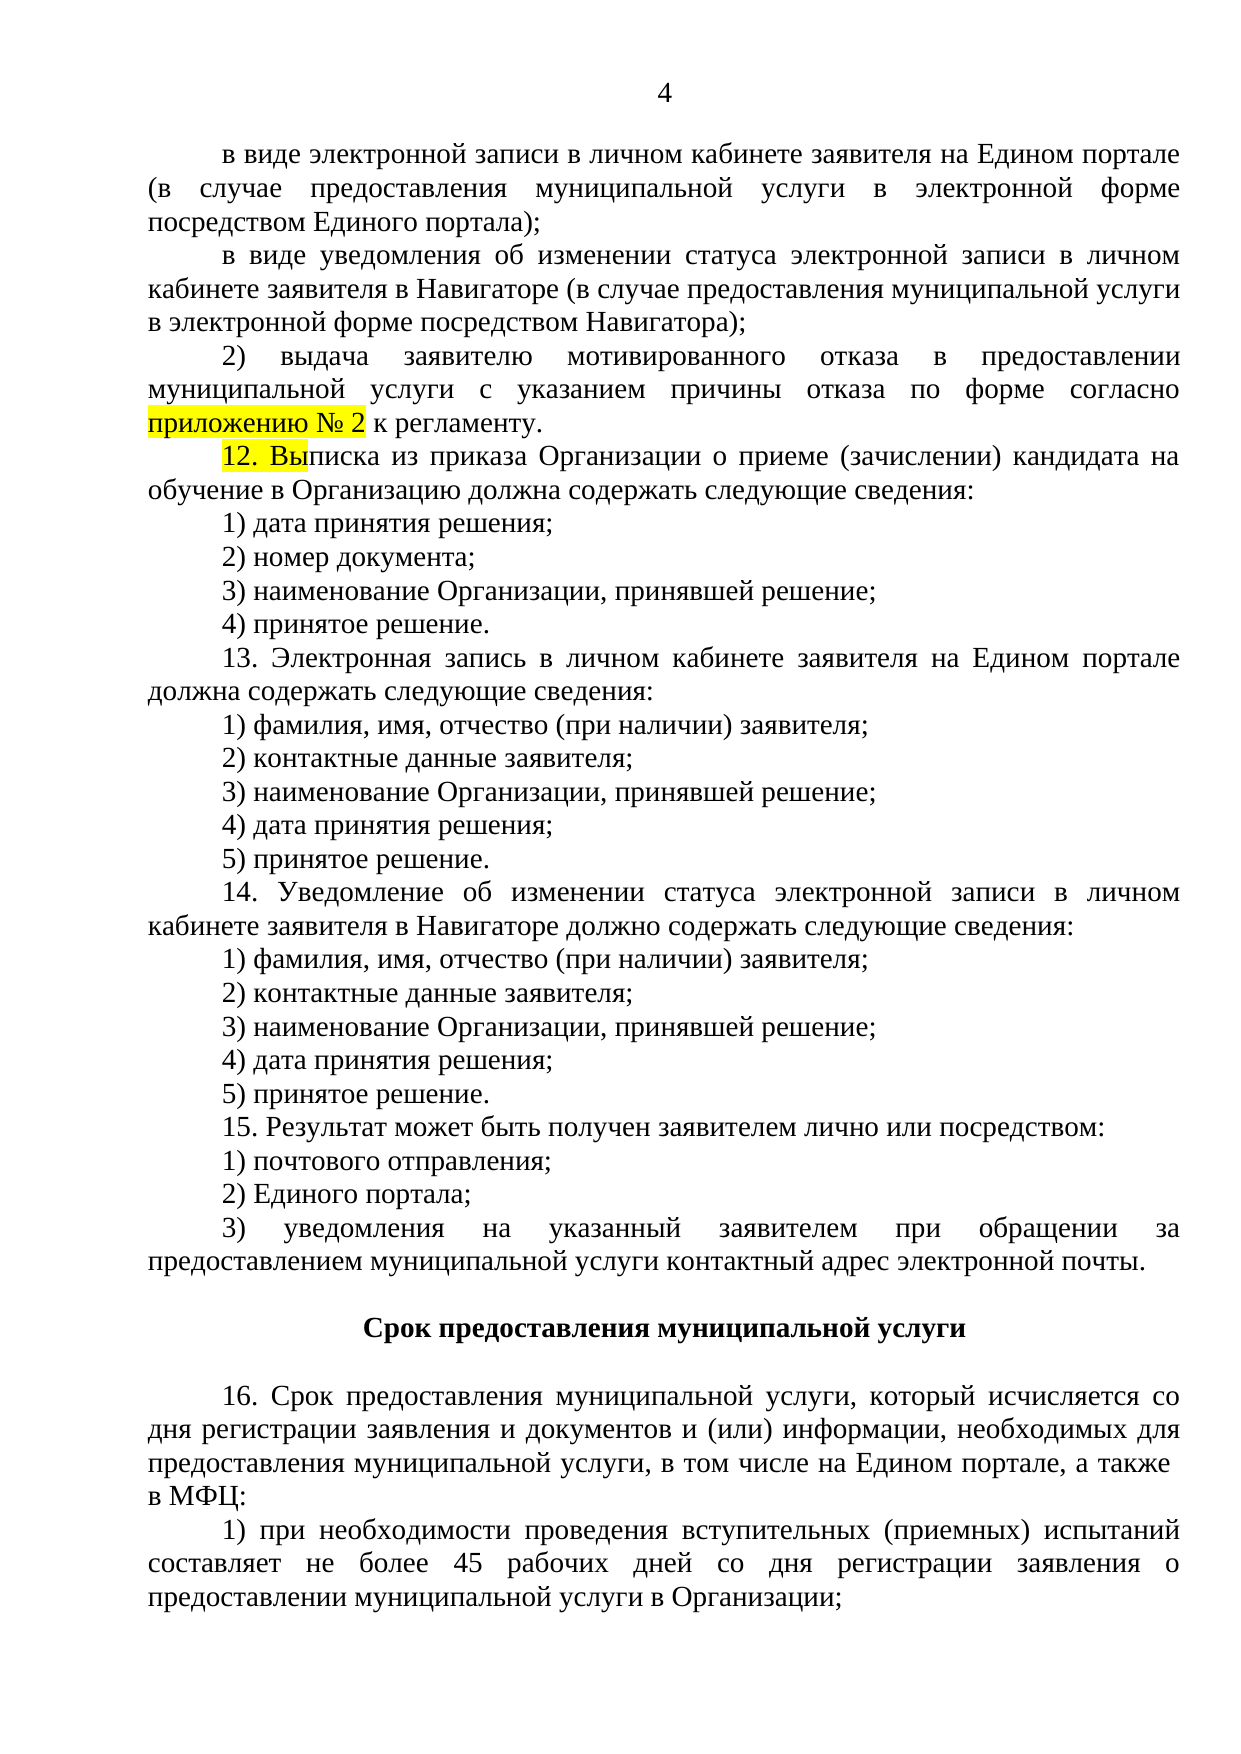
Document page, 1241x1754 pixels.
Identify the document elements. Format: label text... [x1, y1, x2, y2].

text 14. Уведомление об изменении статуса электронной записи в личном кабинете заявителя в Навигаторе должно содержать следующие сведения: [148, 874, 1181, 942]
text Срок предоставления муниципальной услуги [148, 1311, 1181, 1344]
text 3) уведомления на указанный заявителем при обращении за предоставлением муниципальной услуги контактный адрес электронной почты. [148, 1210, 1181, 1277]
text 2) контактные данные заявителя; [148, 975, 1181, 1009]
text 3) наименование Организации, принявшей решение; [148, 774, 1181, 807]
text 2) Единого портала; [148, 1176, 1181, 1210]
text 5) принятое решение. [148, 841, 1181, 874]
text в виде уведомления об изменении статуса электронной записи в личном кабинете заявителя в Навигаторе (в случае предоставления муниципальной услуги в электронной форме посредством Навигатора); [148, 237, 1181, 338]
text 13. Электронная запись в личном кабинете заявителя на Едином портале должна содержать следующие сведения: [148, 640, 1181, 707]
text 2) выдача заявителю мотивированного отказа в предоставлении муниципальной услуги с указанием причины отказа по форме согласно приложению № 2 к регламенту. [148, 338, 1181, 438]
text 4) принятое решение. [148, 606, 1181, 640]
text 1) фамилия, имя, отчество (при наличии) заявителя; [148, 942, 1181, 975]
text 2) номер документа; [148, 539, 1181, 573]
text 2) контактные данные заявителя; [148, 740, 1181, 774]
text в виде электронной записи в личном кабинете заявителя на Едином портале (в случае предоставления муниципальной услуги в электронной форме посредством Единого портала); [148, 137, 1181, 237]
text 15. Результат может быть получен заявителем лично или посредством: [148, 1109, 1181, 1143]
text 1) дата принятия решения; [148, 506, 1181, 539]
text 16. Срок предоставления муниципальной услуги, который исчисляется со дня регистрации заявления и документов и (или) информации, необходимых для предоставления муниципальной услуги, в том числе на Едином портале, а также в МФЦ: [148, 1378, 1181, 1512]
text 3) наименование Организации, принявшей решение; [148, 1009, 1181, 1042]
text 5) принятое решение. [148, 1076, 1181, 1109]
text 12. Выписка из приказа Организации о приеме (зачислении) кандидата на обучение в Организацию должна содержать следующие сведения: [148, 438, 1181, 506]
text 1) почтового отправления; [148, 1143, 1181, 1176]
text 3) наименование Организации, принявшей решение; [148, 573, 1181, 606]
text 1) при необходимости проведения вступительных (приемных) испытаний составляет не более 45 рабочих дней со дня регистрации заявления о предоставлении муниципальной услуги в Организации; [148, 1512, 1181, 1612]
text 4) дата принятия решения; [148, 1042, 1181, 1076]
text 4) дата принятия решения; [148, 807, 1181, 841]
text 1) фамилия, имя, отчество (при наличии) заявителя; [148, 707, 1181, 740]
